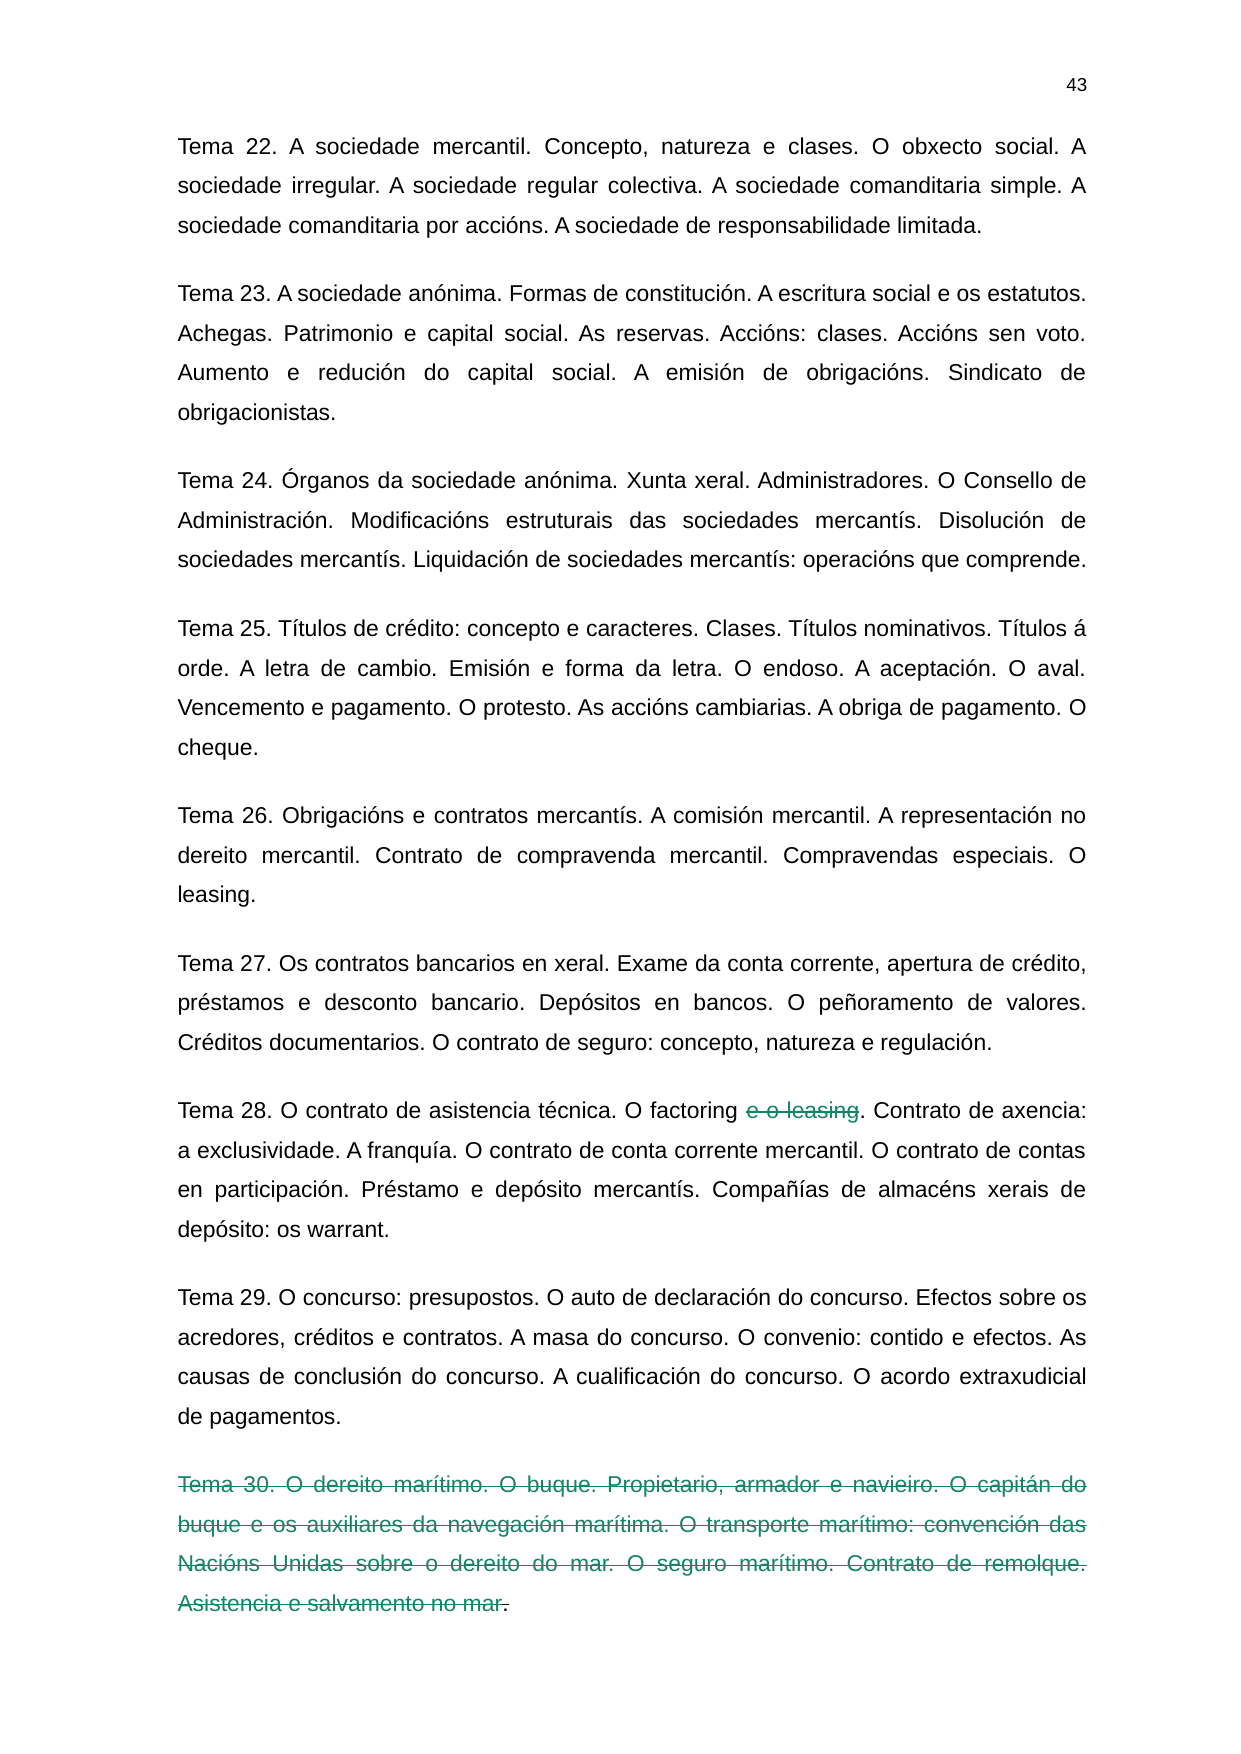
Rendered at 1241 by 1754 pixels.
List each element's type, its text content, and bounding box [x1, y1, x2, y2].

text Tema 23. A sociedade anónima. Formas de constitución. A escritura social e os estatutos. Achegas. Patrimonio e capital social. As reservas. Accións: clases. Accións sen voto. Aumento e redución do capital social. A emisión de obrigacións. Sindicato de obrigacionistas. [177, 280, 1087, 425]
text Tema 26. Obrigacións e contratos mercantís. A comisión mercantil. A representación no dereito mercantil. Contrato de compravenda mercantil. Compravendas especiais. O leasing. [177, 802, 1087, 907]
text Tema 30. O dereito marítimo. O buque. Propietario, armador e navieiro. O capitán do buque e os auxiliares da navegación marítima. O transporte marítimo: convención das Nacións Unidas sobre o dereito do mar. O seguro marítimo. Contrato de remolque. Asistencia e salvamento no mar. [177, 1526, 1087, 1565]
text Tema 28. O contrato de asistencia técnica. O factoring e o leasing. Contrato de axencia: a exclusividade. A franquía. O contrato de conta corrente mercantil. O contrato de contas en participación. Préstamo e depósito mercantís. Compañías de almacéns xerais de depósito: os warrant. [177, 1097, 1087, 1242]
text Tema 30. O dereito marítimo. O buque. Propietario, armador e navieiro. O capitán do buque e os auxiliares da navegación marítima. O transporte marítimo: convención das Nacións Unidas sobre o dereito do mar. O seguro marítimo. Contrato de remolque. Asistencia e salvamento no mar. [177, 1487, 1087, 1525]
text Tema 22. A sociedade mercantil. Concepto, natureza e clases. O obxecto social. A sociedade irregular. A sociedade regular colectiva. A sociedade comanditaria simple. A sociedade comanditaria por accións. A sociedade de responsabilidade limitada. [177, 133, 1087, 238]
text Tema 25. Títulos de crédito: concepto e caracteres. Clases. Títulos nominativos. Títulos á orde. A letra de cambio. Emisión e forma da letra. O endoso. A aceptación. O aval. Vencemento e pagamento. O protesto. As accións cambiarias. A obriga de pagamento. O cheque. [177, 615, 1087, 760]
text Tema 30. O dereito marítimo. O buque. Propietario, armador e navieiro. O capitán do buque e os auxiliares da navegación marítima. O transporte marítimo: convención das Nacións Unidas sobre o dereito do mar. O seguro marítimo. Contrato de remolque. Asistencia e salvamento no mar. [177, 1471, 1087, 1486]
text Tema 30. O dereito marítimo. O buque. Propietario, armador e navieiro. O capitán do buque e os auxiliares da navegación marítima. O transporte marítimo: convención das Nacións Unidas sobre o dereito do mar. O seguro marítimo. Contrato de remolque. Asistencia e salvamento no mar. [177, 1566, 1087, 1616]
text Tema 27. Os contratos bancarios en xeral. Exame da conta corrente, apertura de crédito, préstamos e desconto bancario. Depósitos en bancos. O peñoramento de valores. Créditos documentarios. O contrato de seguro: concepto, natureza e regulación. [177, 950, 1087, 1055]
text Tema 24. Órganos da sociedade anónima. Xunta xeral. Administradores. O Consello de Administración. Modificacións estruturais das sociedades mercantís. Disolución de sociedades mercantís. Liquidación de sociedades mercantís: operacións que comprende. [177, 467, 1087, 573]
text Tema 29. O concurso: presupostos. O auto de declaración do concurso. Efectos sobre os acredores, créditos e contratos. A masa do concurso. O convenio: contido e efectos. As causas de conclusión do concurso. A cualificación do concurso. O acordo extraxudicial de pagamentos. [177, 1284, 1087, 1429]
